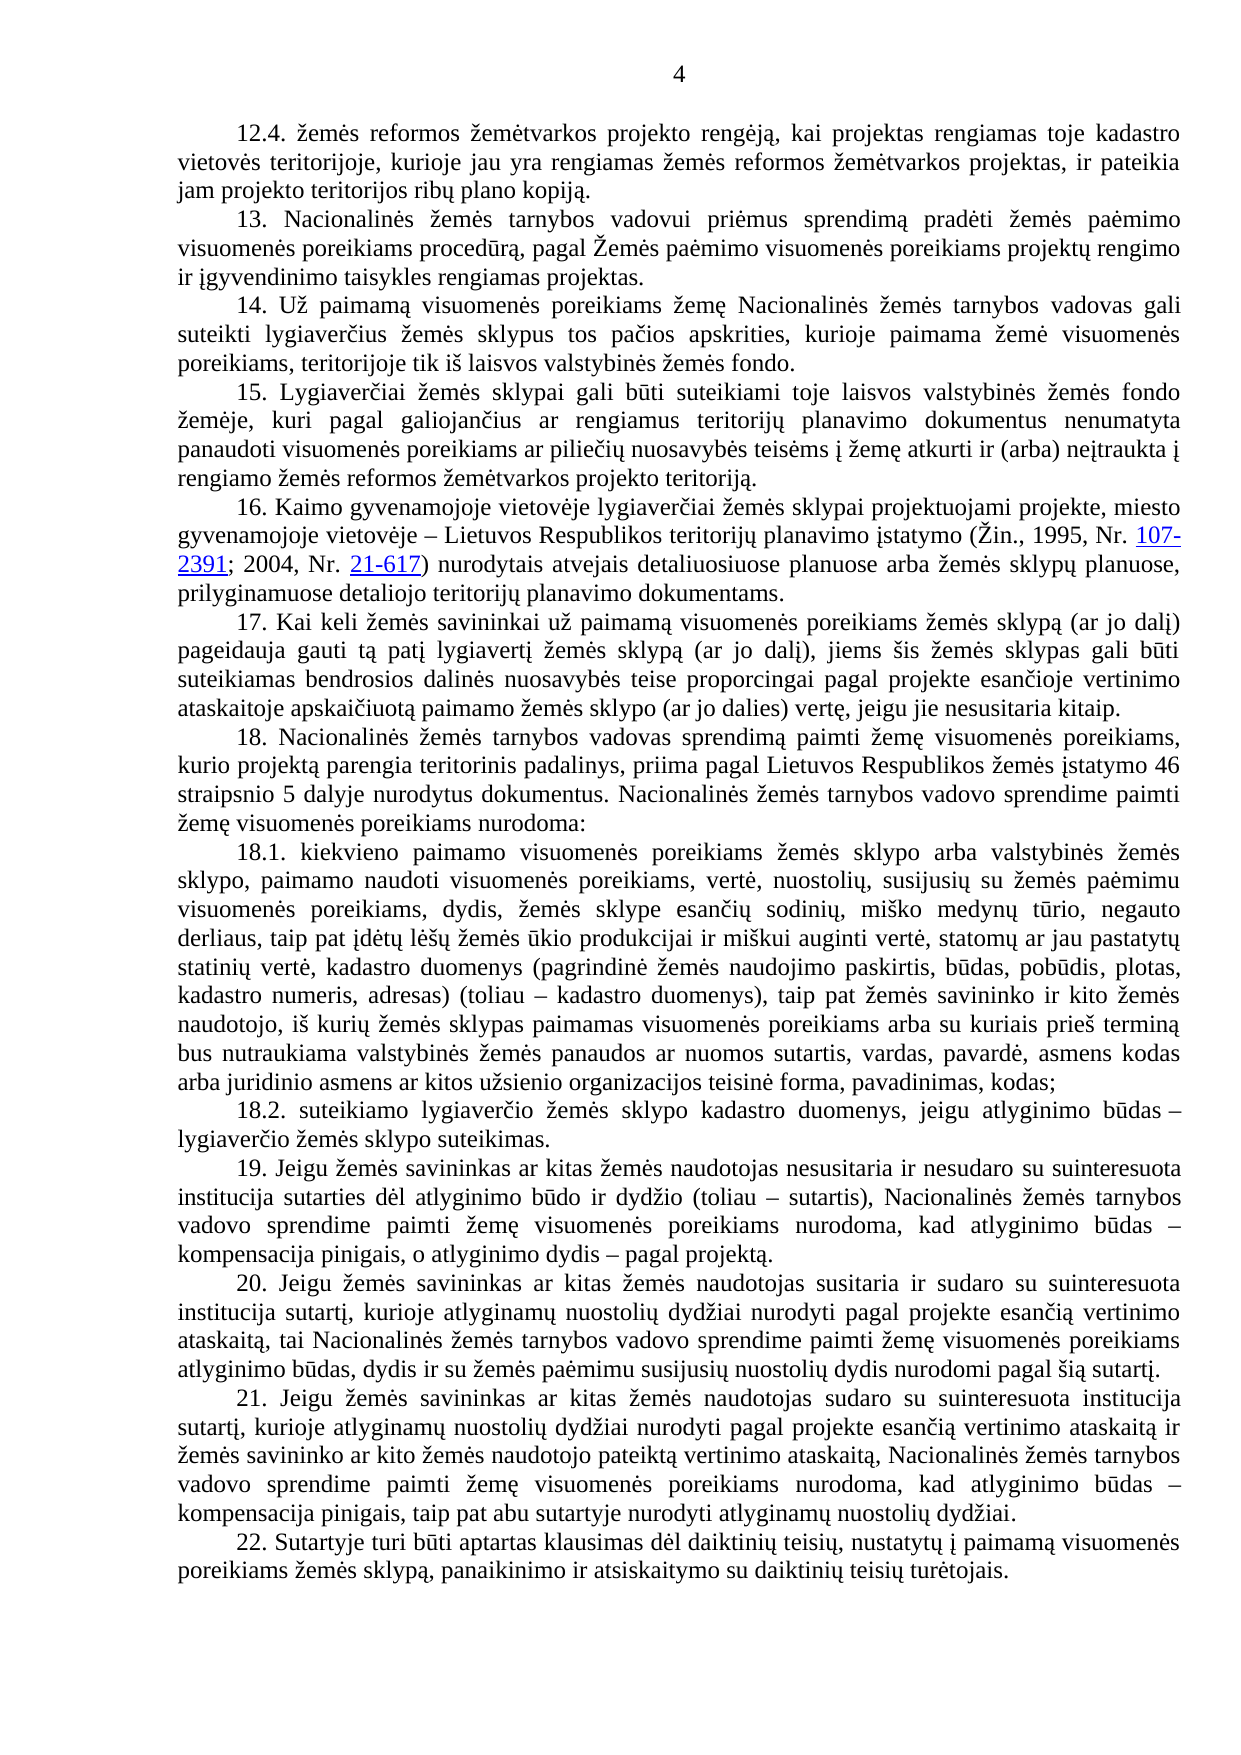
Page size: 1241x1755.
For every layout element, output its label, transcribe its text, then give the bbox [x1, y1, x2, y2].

text 22. Sutartyje turi būti aptartas klausimas dėl daiktinių teisių, nustatytų į paimamą visuomenės poreikiams žemės sklypą, panaikinimo ir atsiskaitymo su daiktinių teisių turėtojais. [177, 1527, 1181, 1584]
text 13. Nacionalinės žemės tarnybos vadovui priėmus sprendimą pradėti žemės paėmimo visuomenės poreikiams procedūrą, pagal Žemės paėmimo visuomenės poreikiams projektų rengimo ir įgyvendinimo taisykles rengiamas projektas. [177, 204, 1181, 291]
text 18. Nacionalinės žemės tarnybos vadovas sprendimą paimti žemę visuomenės poreikiams, kurio projektą parengia teritorinis padalinys, priima pagal Lietuvos Respublikos žemės įstatymo 46 straipsnio 5 dalyje nurodytus dokumentus. Nacionalinės žemės tarnybos vadovo sprendime paimti žemę visuomenės poreikiams nurodoma: [177, 722, 1181, 837]
text 14. Už paimamą visuomenės poreikiams žemę Nacionalinės žemės tarnybos vadovas gali suteikti lygiaverčius žemės sklypus tos pačios apskrities, kurioje paimama žemė visuomenės poreikiams, teritorijoje tik iš laisvos valstybinės žemės fondo. [177, 291, 1181, 377]
text 18.1. kiekvieno paimamo visuomenės poreikiams žemės sklypo arba valstybinės žemės sklypo, paimamo naudoti visuomenės poreikiams, vertė, nuostolių, susijusių su žemės paėmimu visuomenės poreikiams, dydis, žemės sklype esančių sodinių, miško medynų tūrio, negauto derliaus, taip pat įdėtų lėšų žemės ūkio produkcijai ir miškui auginti vertė, statomų ar jau pastatytų statinių vertė, kadastro duomenys (pagrindinė žemės naudojimo paskirtis, būdas, pobūdis, plotas, kadastro numeris, adresas) (toliau – kadastro duomenys), taip pat žemės savininko ir kito žemės naudotojo, iš kurių žemės sklypas paimamas visuomenės poreikiams arba su kuriais prieš terminą bus nutraukiama valstybinės žemės panaudos ar nuomos sutartis, vardas, pavardė, asmens kodas arba juridinio asmens ar kitos užsienio organizacijos teisinė forma, pavadinimas, kodas; [177, 837, 1181, 1096]
text 21. Jeigu žemės savininkas ar kitas žemės naudotojas sudaro su suinteresuota institucija sutartį, kurioje atlyginamų nuostolių dydžiai nurodyti pagal projekte esančią vertinimo ataskaitą ir žemės savininko ar kito žemės naudotojo pateiktą vertinimo ataskaitą, Nacionalinės žemės tarnybos vadovo sprendime paimti žemę visuomenės poreikiams nurodoma, kad atlyginimo būdas – kompensacija pinigais, taip pat abu sutartyje nurodyti atlyginamų nuostolių dydžiai. [177, 1383, 1181, 1527]
text 20. Jeigu žemės savininkas ar kitas žemės naudotojas susitaria ir sudaro su suinteresuota institucija sutartį, kurioje atlyginamų nuostolių dydžiai nurodyti pagal projekte esančią vertinimo ataskaitą, tai Nacionalinės žemės tarnybos vadovo sprendime paimti žemę visuomenės poreikiams atlyginimo būdas, dydis ir su žemės paėmimu susijusių nuostolių dydis nurodomi pagal šią sutartį. [177, 1268, 1181, 1383]
text 18.2. suteikiamo lygiaverčio žemės sklypo kadastro duomenys, jeigu atlyginimo būdas – lygiaverčio žemės sklypo suteikimas. [177, 1096, 1181, 1153]
text 16. Kaimo gyvenamojoje vietovėje lygiaverčiai žemės sklypai projektuojami projekte, miesto gyvenamojoje vietovėje – Lietuvos Respublikos teritorijų planavimo įstatymo (Žin., 1995, Nr. 107-2391; 2004, Nr. 21-617) nurodytais atvejais detaliuosiuose planuose arba žemės sklypų planuose, prilyginamuose detaliojo teritorijų planavimo dokumentams. [177, 492, 1181, 607]
text 15. Lygiaverčiai žemės sklypai gali būti suteikiami toje laisvos valstybinės žemės fondo žemėje, kuri pagal galiojančius ar rengiamus teritorijų planavimo dokumentus nenumatyta panaudoti visuomenės poreikiams ar piliečių nuosavybės teisėms į žemę atkurti ir (arba) neįtraukta į rengiamo žemės reformos žemėtvarkos projekto teritoriją. [177, 377, 1181, 492]
text 19. Jeigu žemės savininkas ar kitas žemės naudotojas nesusitaria ir nesudaro su suinteresuota institucija sutarties dėl atlyginimo būdo ir dydžio (toliau – sutartis), Nacionalinės žemės tarnybos vadovo sprendime paimti žemę visuomenės poreikiams nurodoma, kad atlyginimo būdas – kompensacija pinigais, o atlyginimo dydis – pagal projektą. [177, 1153, 1181, 1268]
text 12.4. žemės reformos žemėtvarkos projekto rengėją, kai projektas rengiamas toje kadastro vietovės teritorijoje, kurioje jau yra rengiamas žemės reformos žemėtvarkos projektas, ir pateikia jam projekto teritorijos ribų plano kopiją. [177, 118, 1181, 204]
text 17. Kai keli žemės savininkai už paimamą visuomenės poreikiams žemės sklypą (ar jo dalį) pageidauja gauti tą patį lygiavertį žemės sklypą (ar jo dalį), jiems šis žemės sklypas gali būti suteikiamas bendrosios dalinės nuosavybės teise proporcingai pagal projekte esančioje vertinimo ataskaitoje apskaičiuotą paimamo žemės sklypo (ar jo dalies) vertę, jeigu jie nesusitaria kitaip. [177, 607, 1181, 722]
